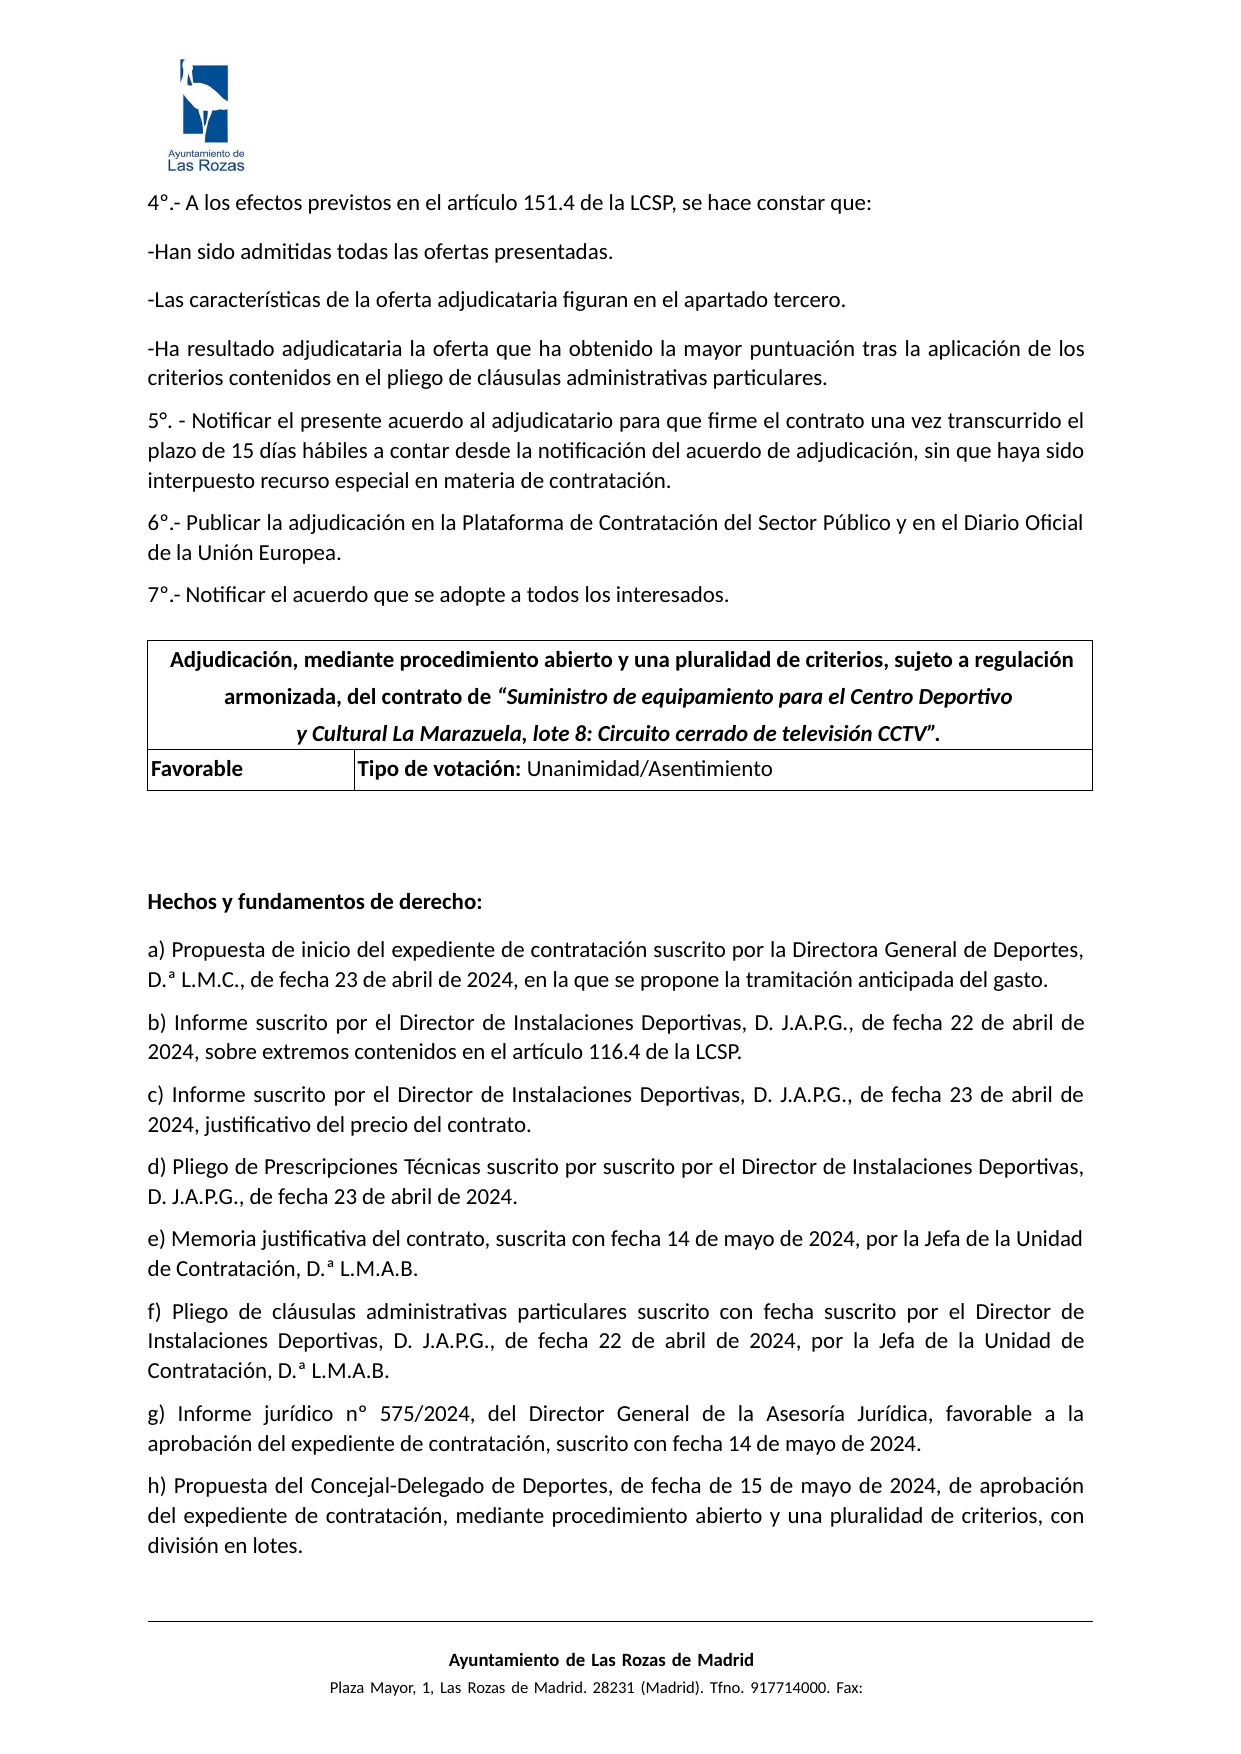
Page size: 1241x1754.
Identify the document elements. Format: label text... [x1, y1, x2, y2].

text b) Informe suscrito por el Director de Instalaciones Deportivas, D. J.A.P.G., de fecha 22 de abril de 2024, sobre extremos contenidos en el artículo 116.4 de la LCSP. [147, 1008, 1086, 1066]
text -Las características de la oferta adjudicataria figuran en el apartado tercero. [147, 285, 1086, 313]
text c) Informe suscrito por el Director de Instalaciones Deportivas, D. J.A.P.G., de fecha 23 de abril de 2024, justificativo del precio del contrato. [147, 1080, 1086, 1138]
text d) Pliego de Prescripciones Técnicas suscrito por suscrito por el Director de Instalaciones Deportivas, D. J.A.P.G., de fecha 23 de abril de 2024. [147, 1152, 1086, 1210]
table_cell Tipo de votación: Unanimidad/Asentimiento [355, 750, 1092, 789]
text -Ha resultado adjudicataria la oferta que ha obtenido la mayor puntuación tras la aplicación de los criterios contenidos en el pliego de cláusulas administrativas particulares. [147, 334, 1086, 392]
text h) Propuesta del Concejal-Delegado de Deportes, de fecha de 15 de mayo de 2024, de aprobación del expediente de contratación, mediante procedimiento abierto y una pluralidad de criterios, con división en lotes. [147, 1471, 1086, 1559]
text 4º.- A los efectos previstos en el artículo 151.4 de la LCSP, se hace constar que: [147, 188, 1086, 216]
table_cell Favorable [148, 750, 354, 789]
text a) Propuesta de inicio del expediente de contratación suscrito por la Directora General de Deportes, D.ª L.M.C., de fecha 23 de abril de 2024, en la que se propone la tramitación anticipada del gasto. [147, 935, 1086, 993]
text e) Memoria justificativa del contrato, suscrita con fecha 14 de mayo de 2024, por la Jefa de la Unidad de Contratación, D.ª L.M.A.B. [147, 1224, 1086, 1282]
text 6º.- Publicar la adjudicación en la Plataforma de Contratación del Sector Público y en el Diario Oficial de la Unión Europea. [147, 508, 1086, 566]
text f) Pliego de cláusulas administrativas particulares suscrito con fecha suscrito por el Director de Instalaciones Deportivas, D. J.A.P.G., de fecha 22 de abril de 2024, por la Jefa de la Unidad de Contratación, D.ª L.M.A.B. [147, 1297, 1086, 1384]
text -Han sido admitidas todas las ofertas presentadas. [147, 237, 1086, 265]
text 5°. - Notificar el presente acuerdo al adjudicatario para que firme el contrato una vez transcurrido el plazo de 15 días hábiles a contar desde la notificación del acuerdo de adjudicación, sin que haya sido interpuesto recurso especial en materia de contratación. [147, 406, 1086, 494]
text 7º.- Notificar el acuerdo que se adopte a todos los interesados. [147, 580, 1086, 608]
table_header Adjudicación, mediante procedimiento abierto y una pluralidad de criterios, sujeto a regulación armonizada, del contrato de “Suministro de equipamiento para el Centro Deportivo y Cultural La Marazuela, lote 8: Circuito cerrado de televisión CCTV”. [148, 641, 1092, 749]
text g) Informe jurídico nº 575/2024, del Director General de la Asesoría Jurídica, favorable a la aprobación del expediente de contratación, suscrito con fecha 14 de mayo de 2024. [147, 1399, 1086, 1457]
text Hechos y fundamentos de derecho: [147, 887, 1086, 915]
